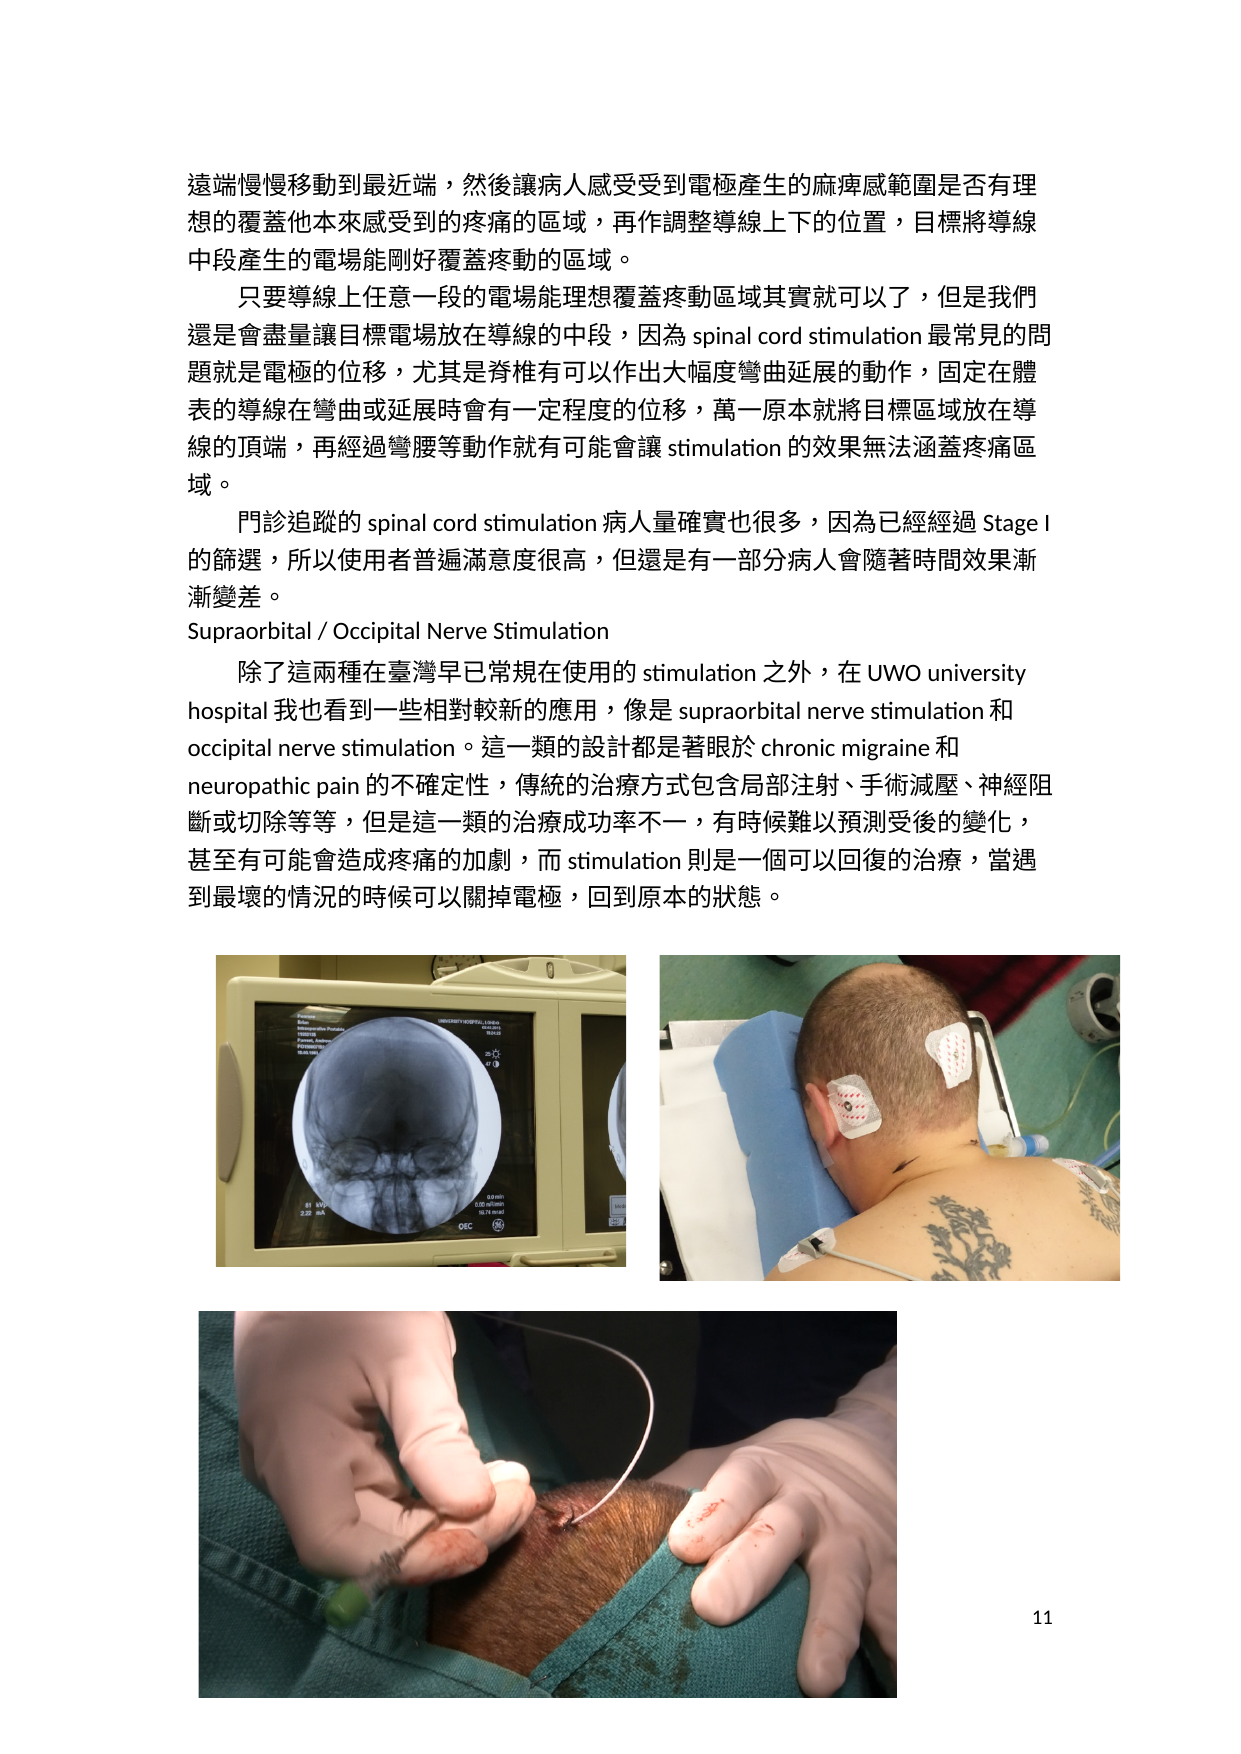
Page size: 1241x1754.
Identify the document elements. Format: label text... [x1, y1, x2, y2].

text 門診追蹤的spinal cord stimulation病人量確實也很多，因為已經經過Stage I的篩選，所以使用者普遍滿意度很高，但還是有一部分病人會隨著時間效果漸漸變差。 [187, 502, 1053, 614]
text 除了這兩種在臺灣早已常規在使用的stimulation之外，在UWO university hospital我也看到一些相對較新的應用，像是supraorbital nerve stimulation和occipital nerve stimulation。這一類的設計都是著眼於chronic migraine和neuropathic pain的不確定性，傳統的治療方式包含局部注射、手術減壓、神經阻斷或切除等等，但是這一類的治療成功率不一，有時候難以預測受後的變化，甚至有可能會造成疼痛的加劇，而stimulation則是一個可以回復的治療，當遇到最壞的情況的時候可以關掉電極，回到原本的狀態。 [187, 652, 1053, 914]
text 遠端慢慢移動到最近端，然後讓病人感受受到電極產生的麻痺感範圍是否有理想的覆蓋他本來感受到的疼痛的區域，再作調整導線上下的位置，目標將導線中段產生的電場能剛好覆蓋疼動的區域。 [187, 164, 1053, 277]
picture [659, 955, 1121, 1281]
picture [198, 1311, 897, 1698]
text Supraorbital / Occipital Nerve Stimulation [187, 614, 1053, 652]
picture [215, 955, 627, 1267]
text 只要導線上任意一段的電場能理想覆蓋疼動區域其實就可以了，但是我們還是會盡量讓目標電場放在導線的中段，因為spinal cord stimulation最常見的問題就是電極的位移，尤其是脊椎有可以作出大幅度彎曲延展的動作，固定在體表的導線在彎曲或延展時會有一定程度的位移，萬一原本就將目標區域放在導線的頂端，再經過彎腰等動作就有可能會讓stimulation的效果無法涵蓋疼痛區域。 [187, 277, 1053, 502]
